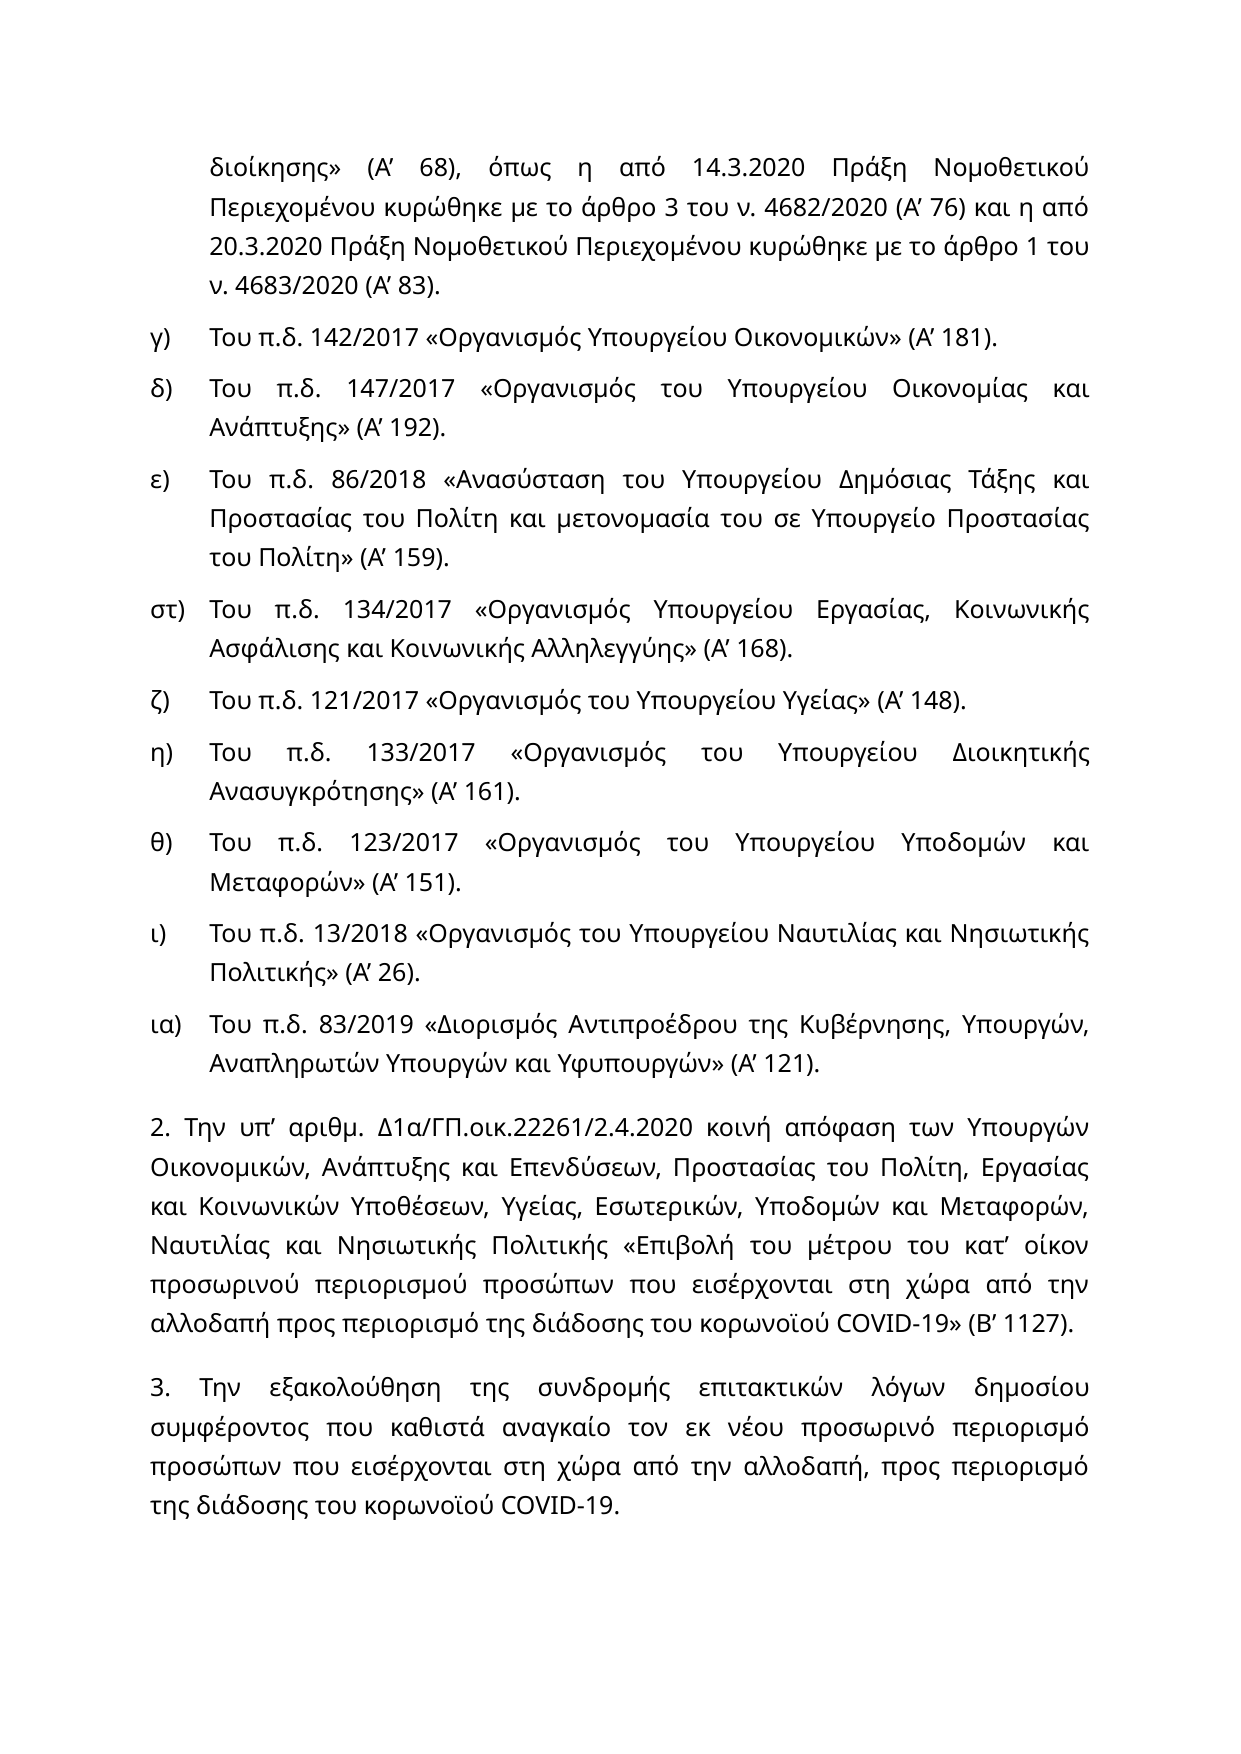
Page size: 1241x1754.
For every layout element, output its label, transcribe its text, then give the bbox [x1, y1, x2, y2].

list ι) Του π.δ. 13/2018 «Οργανισμός του Υπουργείου Ναυτιλίας και Νησιωτικής Πολιτικής» (Α’ 26). [150, 916, 1090, 989]
text 3. Την εξακολούθηση της συνδρομής επιτακτικών λόγων δημοσίου συμφέροντος που καθιστά αναγκαίο τον εκ νέου προσωρινό περιορισμό προσώπων που εισέρχονται στη χώρα από την αλλοδαπή, προς περιορισμό της διάδοσης του κορωνοϊού COVID-19. [150, 1370, 1090, 1522]
list θ) Του π.δ. 123/2017 «Οργανισμός του Υπουργείου Υποδομών και Μεταφορών» (Α’ 151). [150, 825, 1090, 898]
list ε) Του π.δ. 86/2018 «Ανασύσταση του Υπουργείου Δημόσιας Τάξης και Προστασίας του Πολίτη και μετονομασία του σε Υπουργείο Προστασίας του Πολίτη» (Α’ 159). [150, 462, 1090, 574]
list στ) Του π.δ. 134/2017 «Οργανισμός Υπουργείου Εργασίας, Κοινωνικής Ασφάλισης και Κοινωνικής Αλληλεγγύης» (Α’ 168). [150, 592, 1090, 665]
list ια) Του π.δ. 83/2019 «Διορισμός Αντιπροέδρου της Κυβέρνησης, Υπουργών, Αναπληρωτών Υπουργών και Υφυπουργών» (Α’ 121). [150, 1007, 1090, 1080]
list η) Του π.δ. 133/2017 «Οργανισμός του Υπουργείου Διοικητικής Ανασυγκρότησης» (Α’ 161). [150, 734, 1090, 807]
list γ) Του π.δ. 142/2017 «Οργανισμός Υπουργείου Οικονομικών» (Α’ 181). [150, 319, 1090, 353]
list ζ) Του π.δ. 121/2017 «Οργανισμός του Υπουργείου Υγείας» (Α’ 148). [150, 682, 1090, 717]
list δ) Του π.δ. 147/2017 «Οργανισμός του Υπουργείου Οικονομίας και Ανάπτυξης» (Α’ 192). [150, 371, 1090, 444]
list διοίκησης» (Α’ 68), όπως η από 14.3.2020 Πράξη Νομοθετικού Περιεχομένου κυρώθηκε με το άρθρο 3 του ν. 4682/2020 (Α’ 76) και η από 20.3.2020 Πράξη Νομοθετικού Περιεχομένου κυρώθηκε με το άρθρο 1 του ν. 4683/2020 (Α’ 83). [150, 150, 1090, 302]
text 2. Την υπ’ αριθμ. Δ1α/ΓΠ.οικ.22261/2.4.2020 κοινή απόφαση των Υπουργών Οικονομικών, Ανάπτυξης και Επενδύσεων, Προστασίας του Πολίτη, Εργασίας και Κοινωνικών Υποθέσεων, Υγείας, Εσωτερικών, Υποδομών και Μεταφορών, Ναυτιλίας και Νησιωτικής Πολιτικής «Επιβολή του μέτρου του κατ’ οίκον προσωρινού περιορισμού προσώπων που εισέρχονται στη χώρα από την αλλοδαπή προς περιορισμό της διάδοσης του κορωνοϊού COVID-19» (Β’ 1127). [150, 1110, 1090, 1340]
